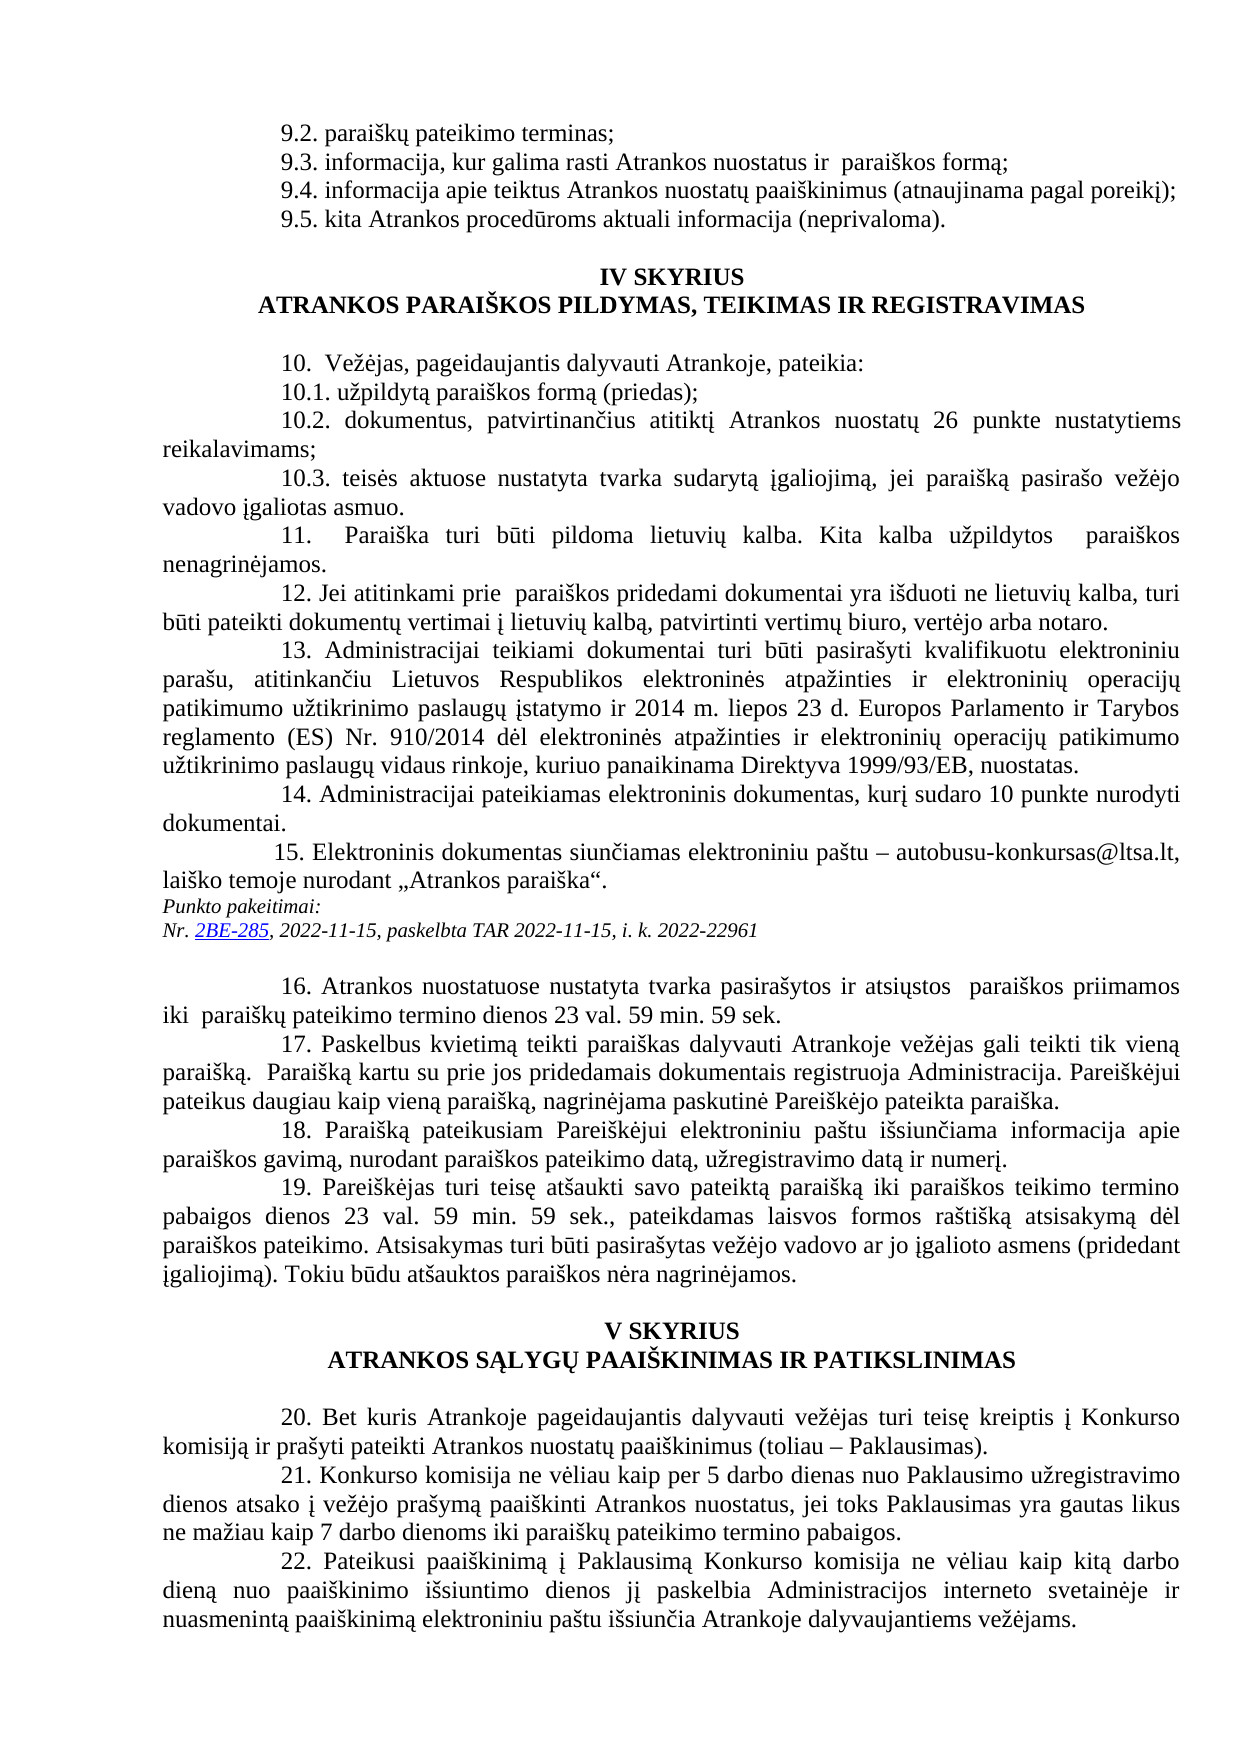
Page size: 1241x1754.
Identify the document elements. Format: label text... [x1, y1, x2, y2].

text Nr. 2BE-285, 2022-11-15, paskelbta TAR 2022-11-15, i. k. 2022-22961 [162, 918, 1181, 942]
text 22. Pateikusi paaiškinimą į Paklausimą Konkurso komisija ne vėliau kaip kitą darbo dieną nuo paaiškinimo išsiuntimo dienos jį paskelbia Administracijos interneto svetainėje ir nuasmenintą paaiškinimą elektroniniu paštu išsiunčia Atrankoje dalyvaujantiems vežėjams. [162, 1546, 1181, 1632]
text V SKYRIUS [162, 1316, 1181, 1345]
text 14. Administracijai pateikiamas elektroninis dokumentas, kurį sudaro 10 punkte nurodyti dokumentai. [162, 779, 1181, 837]
text 9.2. paraiškų pateikimo terminas; [162, 118, 1181, 147]
text 16. Atrankos nuostatuose nustatyta tvarka pasirašytos ir atsiųstos paraiškos priimamos iki paraiškų pateikimo termino dienos 23 val. 59 min. 59 sek. [162, 971, 1181, 1029]
text 9.5. kita Atrankos procedūroms aktuali informacija (neprivaloma). [162, 204, 1181, 233]
text 15. Elektroninis dokumentas siunčiamas elektroniniu paštu – autobusu-konkursas@ltsa.lt, laiško temoje nurodant „Atrankos paraiška“. [162, 837, 1181, 894]
text Punkto pakeitimai: [162, 894, 1181, 918]
text IV SKYRIUS [162, 262, 1181, 291]
text 17. Paskelbus kvietimą teikti paraiškas dalyvauti Atrankoje vežėjas gali teikti tik vieną paraišką. Paraišką kartu su prie jos pridedamais dokumentais registruoja Administracija. Pareiškėjui pateikus daugiau kaip vieną paraišką, nagrinėjama paskutinė Pareiškėjo pateikta paraiška. [162, 1029, 1181, 1115]
text 9.4. informacija apie teiktus Atrankos nuostatų paaiškinimus (atnaujinama pagal poreikį); [162, 176, 1181, 204]
text ATRANKOS PARAIŠKOS PILDYMAS, TEIKIMAS IR REGISTRAVIMAS [162, 291, 1181, 319]
text 10.2. dokumentus, patvirtinančius atitiktį Atrankos nuostatų 26 punkte nustatytiems reikalavimams; [162, 406, 1181, 463]
text 9.3. informacija, kur galima rasti Atrankos nuostatus ir paraiškos formą; [162, 147, 1181, 176]
text 11. Paraiška turi būti pildoma lietuvių kalba. Kita kalba užpildytos paraiškos nenagrinėjamos. [162, 521, 1181, 578]
text 21. Konkurso komisija ne vėliau kaip per 5 darbo dienas nuo Paklausimo užregistravimo dienos atsako į vežėjo prašymą paaiškinti Atrankos nuostatus, jei toks Paklausimas yra gautas likus ne mažiau kaip 7 darbo dienoms iki paraiškų pateikimo termino pabaigos. [162, 1460, 1181, 1546]
text 19. Pareiškėjas turi teisę atšaukti savo pateiktą paraišką iki paraiškos teikimo termino pabaigos dienos 23 val. 59 min. 59 sek., pateikdamas laisvos formos raštišką atsisakymą dėl paraiškos pateikimo. Atsisakymas turi būti pasirašytas vežėjo vadovo ar jo įgalioto asmens (pridedant įgaliojimą). Tokiu būdu atšauktos paraiškos nėra nagrinėjamos. [162, 1172, 1181, 1287]
text 13. Administracijai teikiami dokumentai turi būti pasirašyti kvalifikuotu elektroniniu parašu, atitinkančiu Lietuvos Respublikos elektroninės atpažinties ir elektroninių operacijų patikimumo užtikrinimo paslaugų įstatymo ir 2014 m. liepos 23 d. Europos Parlamento ir Tarybos reglamento (ES) Nr. 910/2014 dėl elektroninės atpažinties ir elektroninių operacijų patikimumo užtikrinimo paslaugų vidaus rinkoje, kuriuo panaikinama Direktyva 1999/93/EB, nuostatas. [162, 636, 1181, 779]
text 10.3. teisės aktuose nustatyta tvarka sudarytą įgaliojimą, jei paraišką pasirašo vežėjo vadovo įgaliotas asmuo. [162, 463, 1181, 521]
text 12. Jei atitinkami prie paraiškos pridedami dokumentai yra išduoti ne lietuvių kalba, turi būti pateikti dokumentų vertimai į lietuvių kalbą, patvirtinti vertimų biuro, vertėjo arba notaro. [162, 578, 1181, 636]
text 18. Paraišką pateikusiam Pareiškėjui elektroniniu paštu išsiunčiama informacija apie paraiškos gavimą, nurodant paraiškos pateikimo datą, užregistravimo datą ir numerį. [162, 1115, 1181, 1172]
text 10.1. užpildytą paraiškos formą (priedas); [162, 377, 1181, 406]
text 10. Vežėjas, pageidaujantis dalyvauti Atrankoje, pateikia: [162, 348, 1181, 377]
text 20. Bet kuris Atrankoje pageidaujantis dalyvauti vežėjas turi teisę kreiptis į Konkurso komisiją ir prašyti pateikti Atrankos nuostatų paaiškinimus (toliau – Paklausimas). [162, 1402, 1181, 1460]
text ATRANKOS SĄLYGŲ PAAIŠKINIMAS IR PATIKSLINIMAS [162, 1345, 1181, 1374]
